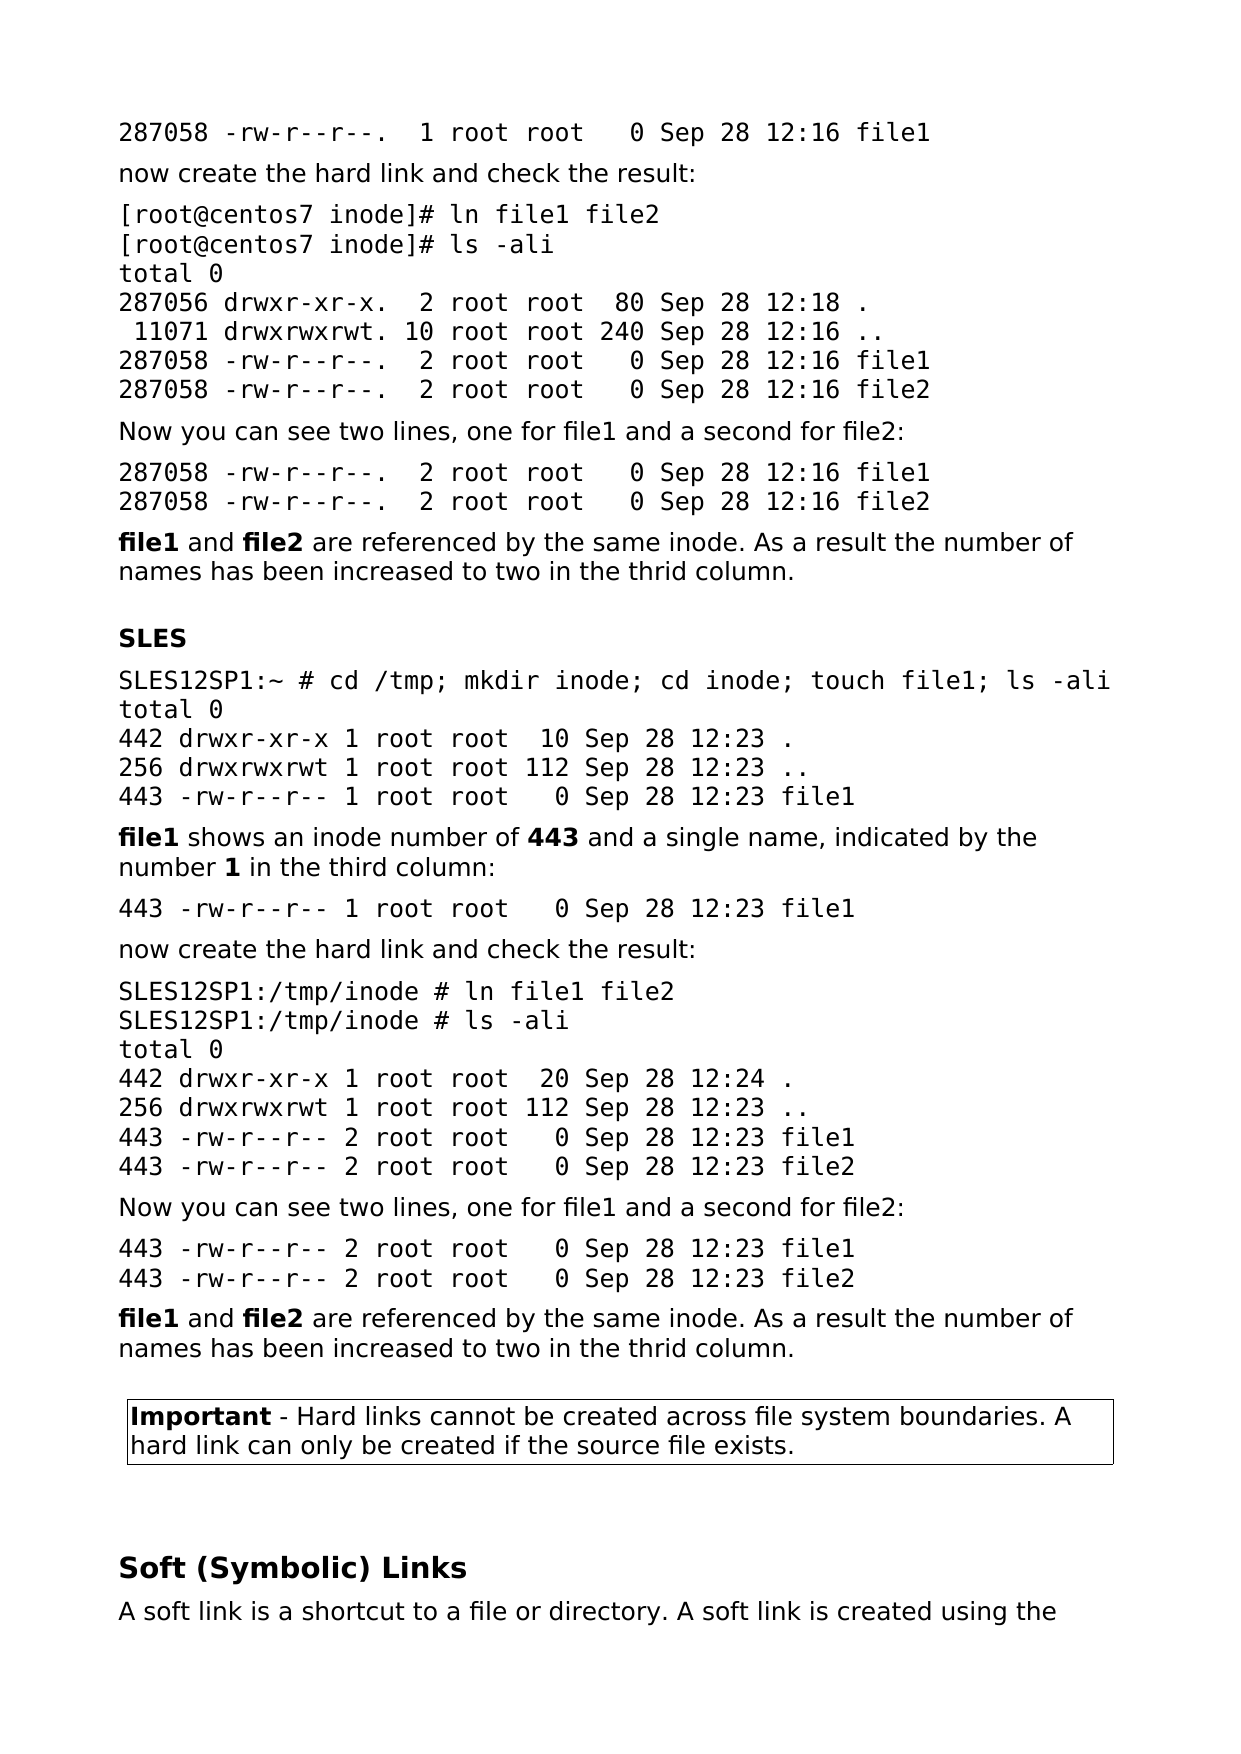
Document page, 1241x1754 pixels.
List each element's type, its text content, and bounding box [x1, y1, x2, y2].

subtitle Soft (Symbolic) Links [118, 1551, 1122, 1585]
text [root@centos7 inode]# ln file1 file2 [root@centos7 inode]# ls -ali total 0 287056 drwxr-xr-x. 2 root root 80 Sep 28 12:18 . 11071 drwxrwxrwt. 10 root root 240 Sep 28 12:16 .. 287058 -rw-r--r--. 2 root root 0 Sep 28 12:16 file1 287058 -rw-r--r--. 2 root root 0 Sep 28 12:16 file2 [118, 201, 1122, 405]
text 443 -rw-r--r-- 1 root root 0 Sep 28 12:23 file1 [118, 894, 1122, 923]
text file1 and file2 are referenced by the same inode. As a result the number of names has been increased to two in the thrid column. [118, 528, 1122, 587]
text A soft link is a shortcut to a file or directory. A soft link is created using the [118, 1597, 1122, 1627]
text now create the hard link and check the result: [118, 935, 1122, 964]
text SLES12SP1:~ # cd /tmp; mkdir inode; cd inode; touch file1; ls -ali total 0 442 drwxr-xr-x 1 root root 10 Sep 28 12:23 . 256 drwxrwxrwt 1 root root 112 Sep 28 12:23 .. 443 -rw-r--r-- 1 root root 0 Sep 28 12:23 file1 [118, 666, 1122, 812]
table_header Important - Hard links cannot be created across file system boundaries. A hard link can only be created if the source file exists. [128, 1400, 1113, 1463]
text 287058 -rw-r--r--. 1 root root 0 Sep 28 12:16 file1 [118, 118, 1122, 147]
text Now you can see two lines, one for file1 and a second for file2: [118, 1193, 1122, 1222]
text 443 -rw-r--r-- 2 root root 0 Sep 28 12:23 file1 443 -rw-r--r-- 2 root root 0 Sep 28 12:23 file2 [118, 1234, 1122, 1293]
text file1 shows an inode number of 443 and a single name, indicated by the number 1 in the third column: [118, 823, 1122, 882]
text file1 and file2 are referenced by the same inode. As a result the number of names has been increased to two in the thrid column. [118, 1305, 1122, 1363]
subtitle SLES [118, 624, 1122, 653]
text 287058 -rw-r--r--. 2 root root 0 Sep 28 12:16 file1 287058 -rw-r--r--. 2 root root 0 Sep 28 12:16 file2 [118, 458, 1122, 517]
text SLES12SP1:/tmp/inode # ln file1 file2 SLES12SP1:/tmp/inode # ls -ali total 0 442 drwxr-xr-x 1 root root 20 Sep 28 12:24 . 256 drwxrwxrwt 1 root root 112 Sep 28 12:23 .. 443 -rw-r--r-- 2 root root 0 Sep 28 12:23 file1 443 -rw-r--r-- 2 root root 0 Sep 28 12:23 file2 [118, 977, 1122, 1181]
text Now you can see two lines, one for file1 and a second for file2: [118, 417, 1122, 446]
text now create the hard link and check the result: [118, 159, 1122, 188]
